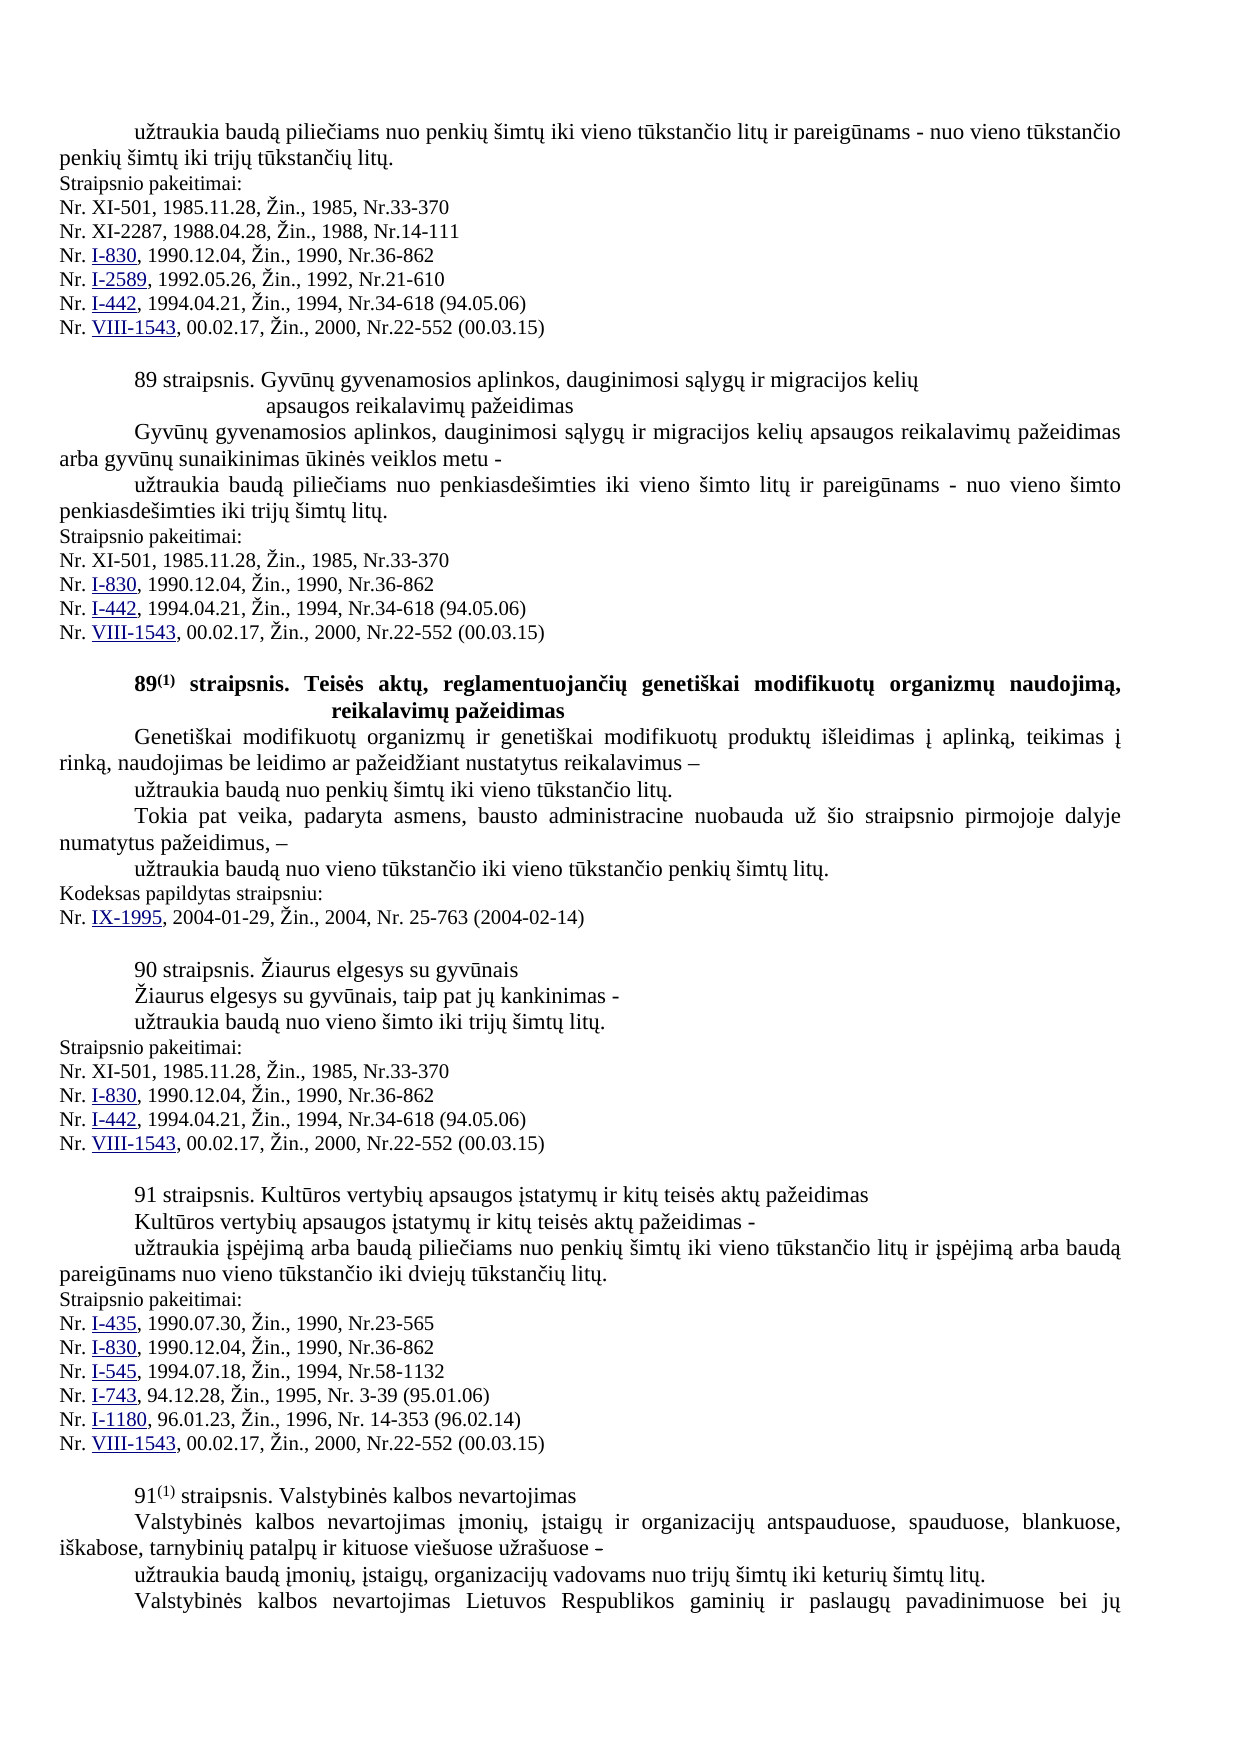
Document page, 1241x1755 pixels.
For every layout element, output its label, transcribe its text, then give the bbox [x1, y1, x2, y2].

text Nr. I-830, 1990.12.04, Žin., 1990, Nr.36-862 [59, 1335, 1122, 1359]
text Nr. I-435, 1990.07.30, Žin., 1990, Nr.23-565 [59, 1311, 1122, 1335]
text Straipsnio pakeitimai: [59, 171, 1122, 195]
text Nr. I-442, 1994.04.21, Žin., 1994, Nr.34-618 (94.05.06) [59, 1107, 1122, 1131]
text Nr. I-1180, 96.01.23, Žin., 1996, Nr. 14-353 (96.02.14) [59, 1407, 1122, 1431]
text 89(1) straipsnis. Teisės aktų, reglamentuojančių genetiškai modifikuotų organizmų naudojimą, reikalavimų pažeidimas [134, 670, 1122, 723]
text Nr. I-830, 1990.12.04, Žin., 1990, Nr.36-862 [59, 243, 1122, 267]
text Nr. VIII-1543, 00.02.17, Žin., 2000, Nr.22-552 (00.03.15) [59, 315, 1122, 339]
text Straipsnio pakeitimai: [59, 524, 1122, 548]
text Nr. I-442, 1994.04.21, Žin., 1994, Nr.34-618 (94.05.06) [59, 596, 1122, 620]
text Nr. VIII-1543, 00.02.17, Žin., 2000, Nr.22-552 (00.03.15) [59, 1431, 1122, 1455]
text užtraukia baudą nuo penkių šimtų iki vieno tūkstančio litų. [59, 776, 1122, 802]
text Genetiškai modifikuotų organizmų ir genetiškai modifikuotų produktų išleidimas į aplinką, teikimas į rinką, naudojimas be leidimo ar pažeidžiant nustatytus reikalavimus – [59, 723, 1122, 776]
text Gyvūnų gyvenamosios aplinkos, dauginimosi sąlygų ir migracijos kelių apsaugos reikalavimų pažeidimas arba gyvūnų sunaikinimas ūkinės veiklos metu - [59, 418, 1122, 471]
text 90 straipsnis. Žiaurus elgesys su gyvūnais [59, 956, 1122, 982]
text Tokia pat veika, padaryta asmens, bausto administracine nuobauda už šio straipsnio pirmojoje dalyje numatytus pažeidimus, – [59, 802, 1122, 855]
text Valstybinės kalbos nevartojimas Lietuvos Respublikos gaminių ir paslaugų pavadinimuose bei jų [59, 1587, 1122, 1613]
text Nr. XI-501, 1985.11.28, Žin., 1985, Nr.33-370 [59, 1059, 1122, 1083]
text Valstybinės kalbos nevartojimas įmonių, įstaigų ir organizacijų antspauduose, spauduose, blankuose, iškabose, tarnybinių patalpų ir kituose viešuose užrašuose - [59, 1508, 1122, 1561]
text užtraukia baudą piliečiams nuo penkiasdešimties iki vieno šimto litų ir pareigūnams - nuo vieno šimto penkiasdešimties iki trijų šimtų litų. [59, 471, 1122, 524]
text Straipsnio pakeitimai: [59, 1035, 1122, 1059]
text Nr. XI-501, 1985.11.28, Žin., 1985, Nr.33-370 [59, 548, 1122, 572]
text Nr. I-743, 94.12.28, Žin., 1995, Nr. 3-39 (95.01.06) [59, 1383, 1122, 1407]
text Nr. VIII-1543, 00.02.17, Žin., 2000, Nr.22-552 (00.03.15) [59, 620, 1122, 644]
text Nr. I-545, 1994.07.18, Žin., 1994, Nr.58-1132 [59, 1359, 1122, 1383]
text Nr. I-830, 1990.12.04, Žin., 1990, Nr.36-862 [59, 572, 1122, 596]
text Nr. VIII-1543, 00.02.17, Žin., 2000, Nr.22-552 (00.03.15) [59, 1131, 1122, 1155]
text užtraukia baudą piliečiams nuo penkių šimtų iki vieno tūkstančio litų ir pareigūnams - nuo vieno tūkstančio penkių šimtų iki trijų tūkstančių litų. [59, 118, 1122, 171]
text Kodeksas papildytas straipsniu: [59, 881, 1122, 905]
text Nr. IX-1995, 2004-01-29, Žin., 2004, Nr. 25-763 (2004-02-14) [59, 905, 1122, 929]
text Nr. I-2589, 1992.05.26, Žin., 1992, Nr.21-610 [59, 267, 1122, 291]
text Straipsnio pakeitimai: [59, 1287, 1122, 1311]
text Kultūros vertybių apsaugos įstatymų ir kitų teisės aktų pažeidimas - [59, 1208, 1122, 1234]
text 91 straipsnis. Kultūros vertybių apsaugos įstatymų ir kitų teisės aktų pažeidimas [134, 1181, 1122, 1208]
text užtraukia baudą nuo vieno tūkstančio iki vieno tūkstančio penkių šimtų litų. [59, 855, 1122, 881]
text 89 straipsnis. Gyvūnų gyvenamosios aplinkos, dauginimosi sąlygų ir migracijos kelių [134, 366, 1122, 392]
text 91(1) straipsnis. Valstybinės kalbos nevartojimas [59, 1482, 1122, 1508]
text Nr. XI-501, 1985.11.28, Žin., 1985, Nr.33-370 [59, 195, 1122, 219]
text Nr. I-442, 1994.04.21, Žin., 1994, Nr.34-618 (94.05.06) [59, 291, 1122, 315]
text Žiaurus elgesys su gyvūnais, taip pat jų kankinimas - [59, 982, 1122, 1008]
text užtraukia baudą įmonių, įstaigų, organizacijų vadovams nuo trijų šimtų iki keturių šimtų litų. [59, 1561, 1122, 1587]
text apsaugos reikalavimų pažeidimas [266, 392, 1122, 418]
text užtraukia įspėjimą arba baudą piliečiams nuo penkių šimtų iki vieno tūkstančio litų ir įspėjimą arba baudą pareigūnams nuo vieno tūkstančio iki dviejų tūkstančių litų. [59, 1234, 1122, 1287]
text Nr. XI-2287, 1988.04.28, Žin., 1988, Nr.14-111 [59, 219, 1122, 243]
text Nr. I-830, 1990.12.04, Žin., 1990, Nr.36-862 [59, 1083, 1122, 1107]
text užtraukia baudą nuo vieno šimto iki trijų šimtų litų. [59, 1008, 1122, 1035]
